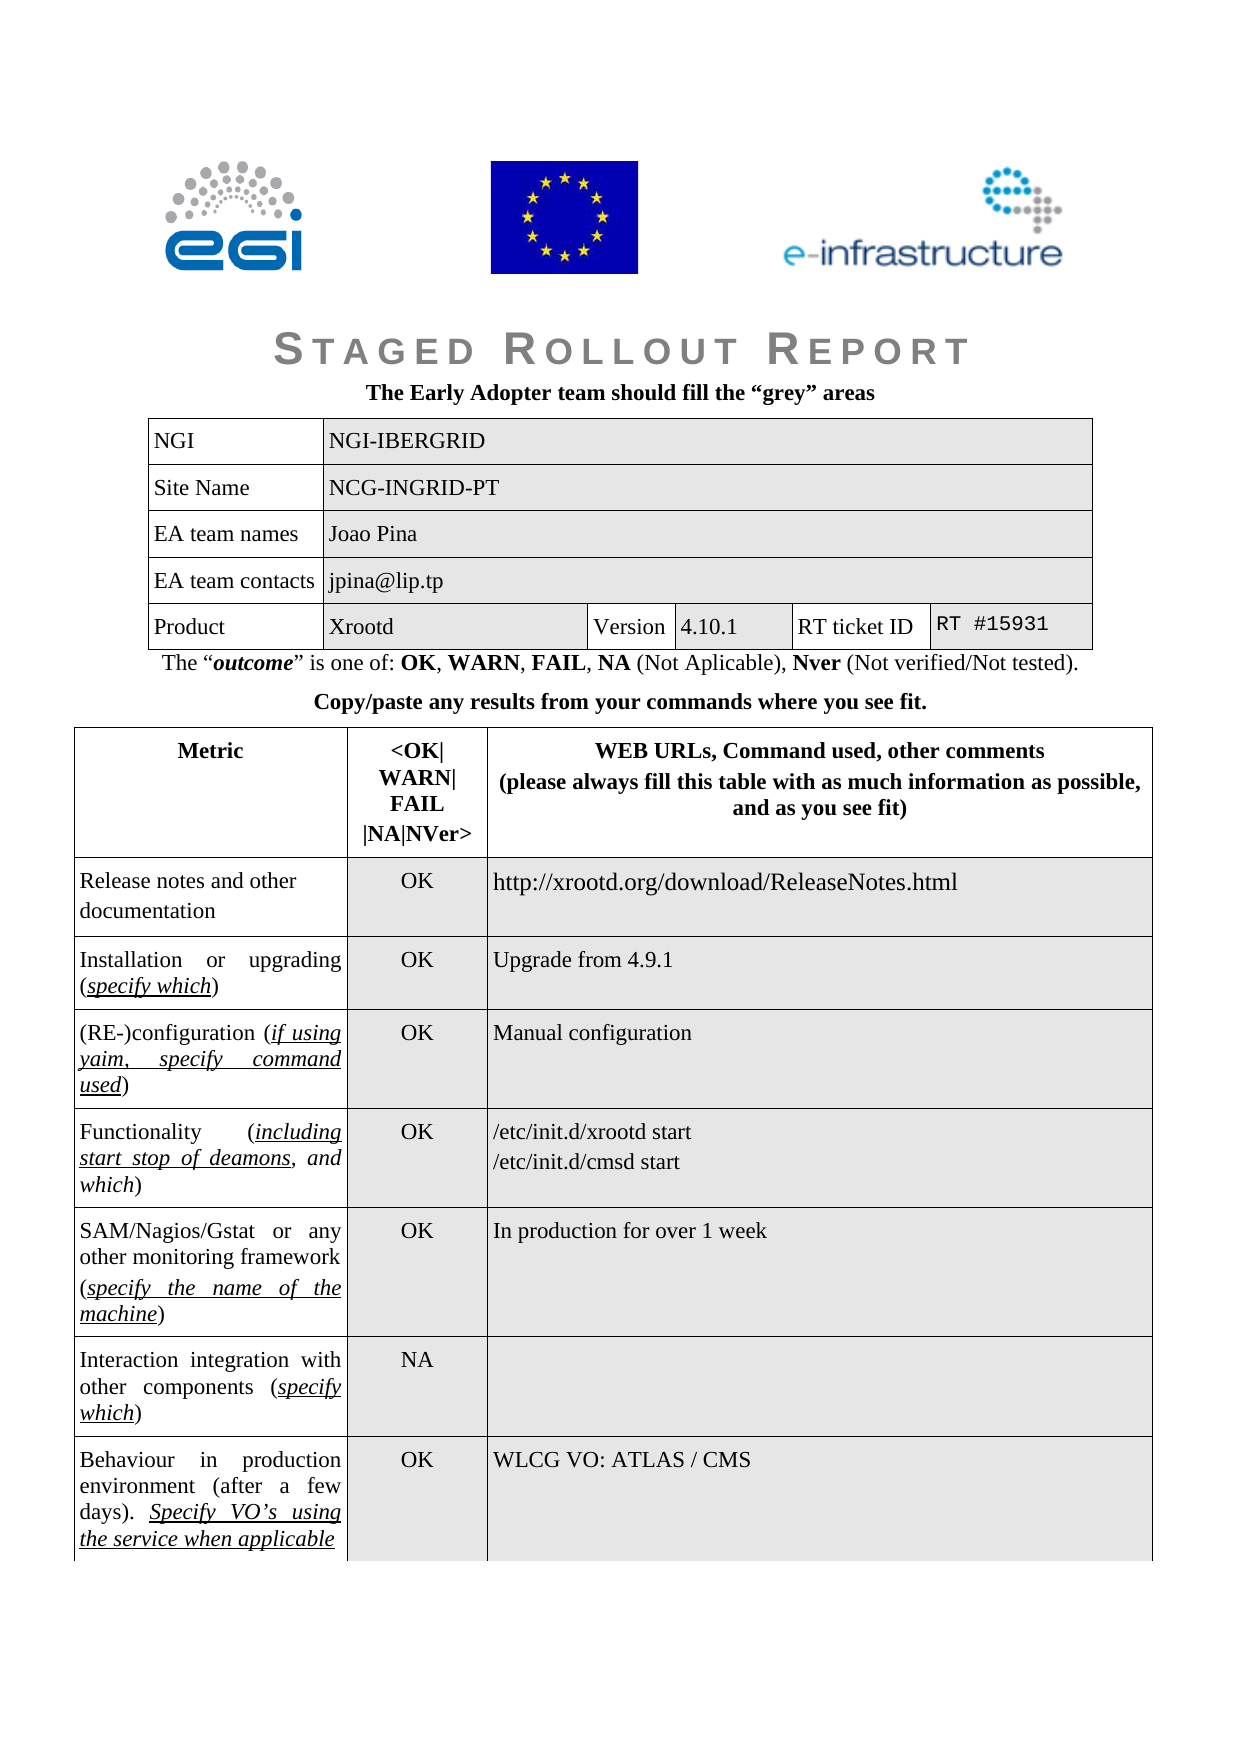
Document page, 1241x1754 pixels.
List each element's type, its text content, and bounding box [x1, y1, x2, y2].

table_cell (RE-)configuration (if using yaim, specify command used) [75, 1010, 347, 1108]
picture [164, 161, 303, 272]
table_cell OK [348, 1109, 487, 1207]
table_cell Interaction integration with other components (specify which) [75, 1337, 347, 1436]
table_cell NA [348, 1337, 487, 1436]
text Copy/paste any results from your commands where you see fit. [148, 688, 1092, 715]
table_cell Xrootd [324, 604, 587, 649]
table_header WEB URLs, Command used, other comments (please always fill this table with as much information as possible, and as you see fit) [488, 728, 1152, 857]
table_cell OK [348, 1437, 487, 1561]
text The Early Adopter team should fill the “grey” areas [148, 379, 1092, 405]
table_cell RT ticket ID [793, 604, 930, 649]
table_cell Site Name [149, 465, 323, 510]
table_cell In production for over 1 week [488, 1208, 1152, 1336]
table_cell EA team contacts [149, 558, 323, 603]
table_cell jpina@lip.tp [324, 558, 1092, 603]
table_cell WLCG VO: ATLAS / CMS [488, 1437, 1152, 1561]
text The “outcome” is one of: OK, WARN, FAIL, NA (Not Aplicable), Nver (Not verified/Not tested). [148, 650, 1092, 676]
table_header <OK|WARN|FAIL |NA|NVer> [348, 728, 487, 857]
table_header Metric [75, 728, 347, 857]
picture [490, 161, 639, 274]
table_cell Joao Pina [324, 511, 1092, 557]
table_cell Upgrade from 4.9.1 [488, 937, 1152, 1009]
table_cell http://xrootd.org/download/ReleaseNotes.html [488, 858, 1152, 936]
table_cell EA team names [149, 511, 323, 557]
table_cell 4.10.1 [676, 604, 792, 649]
picture [777, 161, 1070, 274]
table_cell Version [588, 604, 675, 649]
table_cell OK [348, 1208, 487, 1336]
table_cell /etc/init.d/xrootd start /etc/init.d/cmsd start [488, 1109, 1152, 1207]
table_cell OK [348, 937, 487, 1009]
table_cell SAM/Nagios/Gstat or any other monitoring framework (specify the name of the machine) [75, 1208, 347, 1336]
table_header NGI [149, 419, 323, 464]
table_cell Behaviour in production environment (after a few days). Specify VO’s using the service when applicable [75, 1437, 347, 1561]
table_cell RT #15931 [931, 604, 1092, 649]
table_header NGI-IBERGRID [324, 419, 1092, 464]
table_cell OK [348, 858, 487, 936]
table_cell Product [149, 604, 323, 649]
title Staged Rollout Report [148, 322, 1092, 374]
table_cell NCG-INGRID-PT [324, 465, 1092, 510]
table_cell Installation or upgrading (specify which) [75, 937, 347, 1009]
table_cell Manual configuration [488, 1010, 1152, 1108]
table_cell Functionality (including start stop of deamons, and which) [75, 1109, 347, 1207]
table_cell [488, 1337, 1152, 1436]
table_cell OK [348, 1010, 487, 1108]
table_cell Release notes and other documentation [75, 858, 347, 936]
